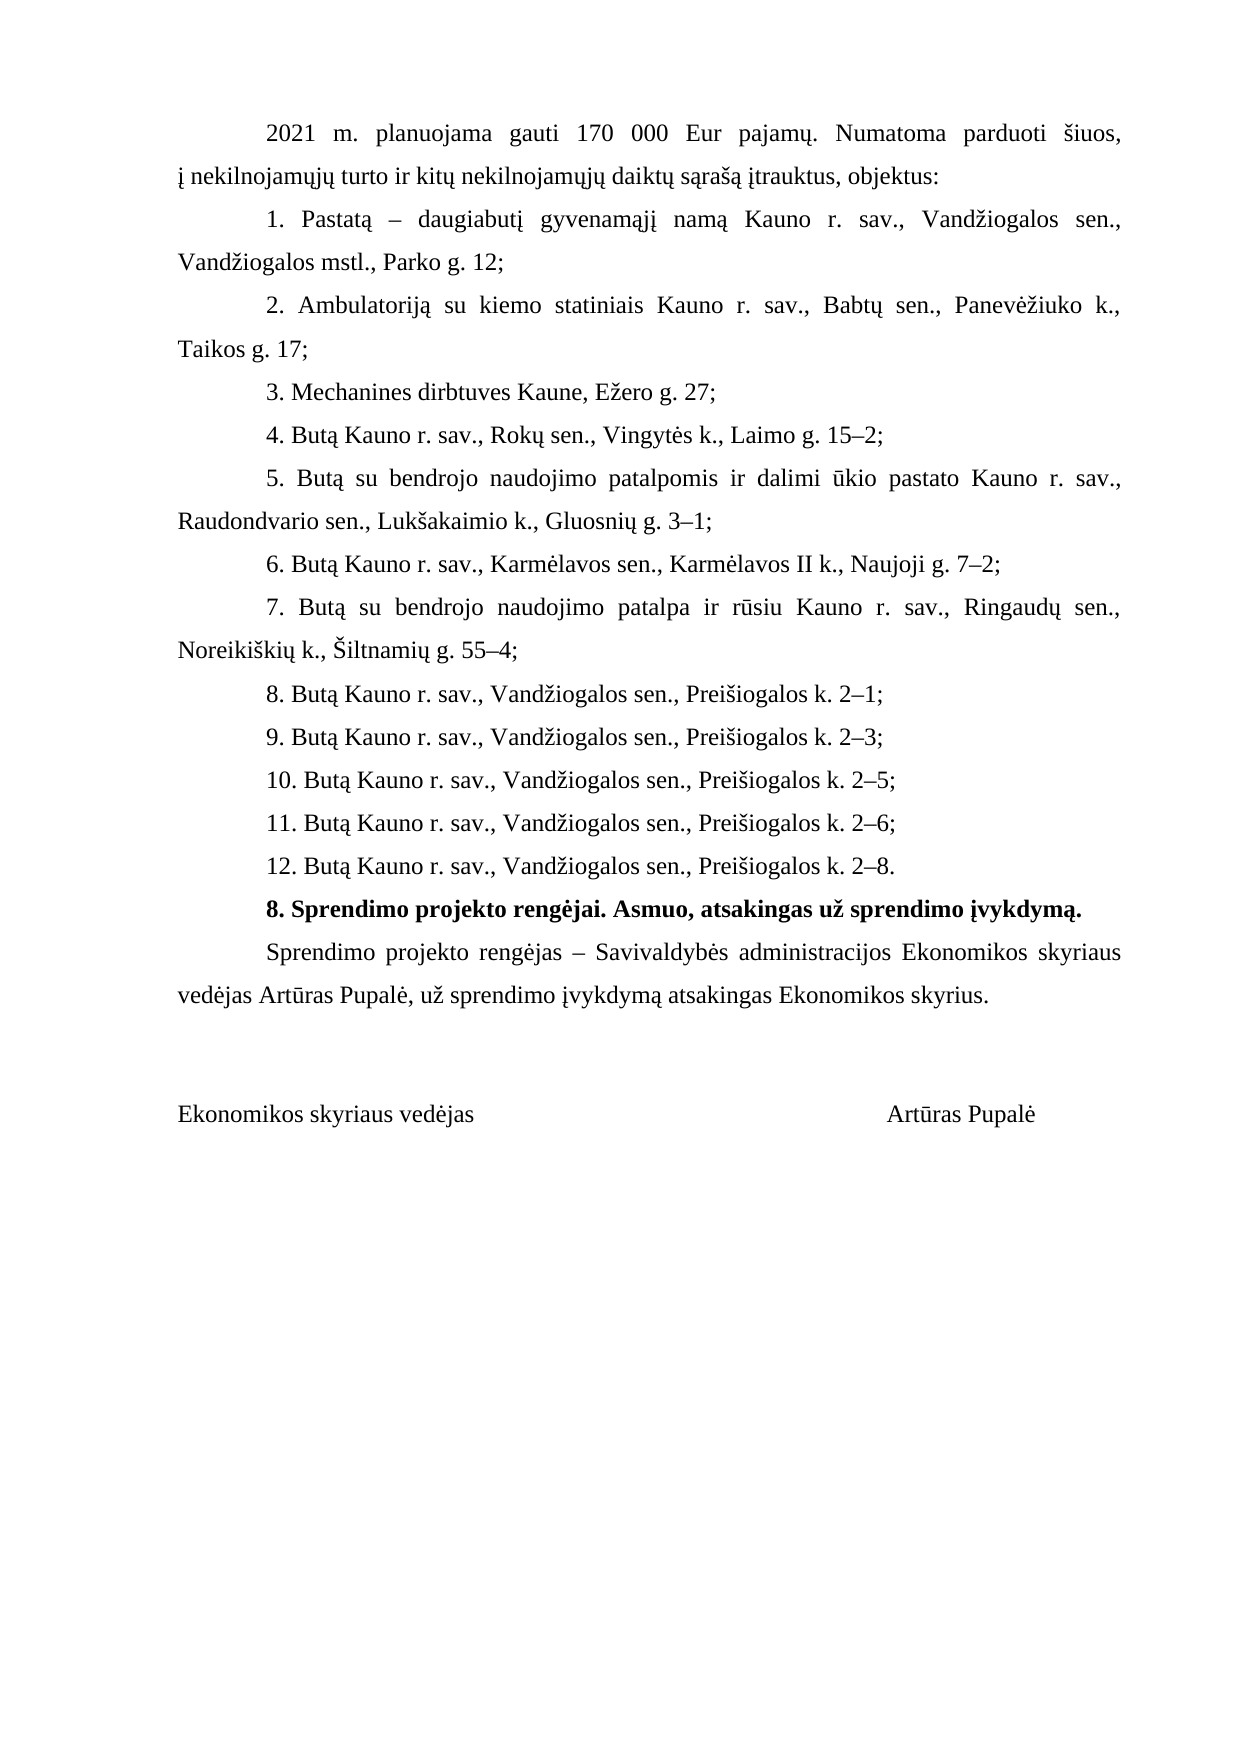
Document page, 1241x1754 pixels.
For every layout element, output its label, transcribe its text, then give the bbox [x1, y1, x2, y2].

text 9. Butą Kauno r. sav., Vandžiogalos sen., Preišiogalos k. 2–3; [177, 722, 1122, 751]
text 2. Ambulatoriją su kiemo statiniais Kauno r. sav., Babtų sen., Panevėžiuko k., Taikos g. 17; [177, 291, 1122, 362]
text 2021 m. planuojama gauti 170 000 Eur pajamų. Numatoma parduoti šiuos, į nekilnojamųjų turto ir kitų nekilnojamųjų daiktų sąrašą įtrauktus, objektus: [177, 118, 1122, 190]
text 8. Butą Kauno r. sav., Vandžiogalos sen., Preišiogalos k. 2–1; [177, 679, 1122, 707]
text 5. Butą su bendrojo naudojimo patalpomis ir dalimi ūkio pastato Kauno r. sav., Raudondvario sen., Lukšakaimio k., Gluosnių g. 3–1; [177, 463, 1122, 535]
text 11. Butą Kauno r. sav., Vandžiogalos sen., Preišiogalos k. 2–6; [177, 808, 1122, 837]
text 6. Butą Kauno r. sav., Karmėlavos sen., Karmėlavos II k., Naujoji g. 7–2; [177, 549, 1122, 578]
text 4. Butą Kauno r. sav., Rokų sen., Vingytės k., Laimo g. 15–2; [177, 420, 1122, 449]
text Sprendimo projekto rengėjas – Savivaldybės administracijos Ekonomikos skyriaus vedėjas Artūras Pupalė, už sprendimo įvykdymą atsakingas Ekonomikos skyrius. [177, 937, 1122, 1009]
text 8. Sprendimo projekto rengėjai. Asmuo, atsakingas už sprendimo įvykdymą. [177, 894, 1122, 923]
text 1. Pastatą – daugiabutį gyvenamąjį namą Kauno r. sav., Vandžiogalos sen., Vandžiogalos mstl., Parko g. 12; [177, 204, 1122, 276]
text 10. Butą Kauno r. sav., Vandžiogalos sen., Preišiogalos k. 2–5; [177, 765, 1122, 794]
text 3. Mechanines dirbtuves Kaune, Ežero g. 27; [177, 377, 1122, 406]
text Ekonomikos skyriaus vedėjas Artūras Pupalė [177, 1099, 1122, 1127]
text 7. Butą su bendrojo naudojimo patalpa ir rūsiu Kauno r. sav., Ringaudų sen., Noreikiškių k., Šiltnamių g. 55–4; [177, 592, 1122, 664]
text 12. Butą Kauno r. sav., Vandžiogalos sen., Preišiogalos k. 2–8. [177, 851, 1122, 880]
